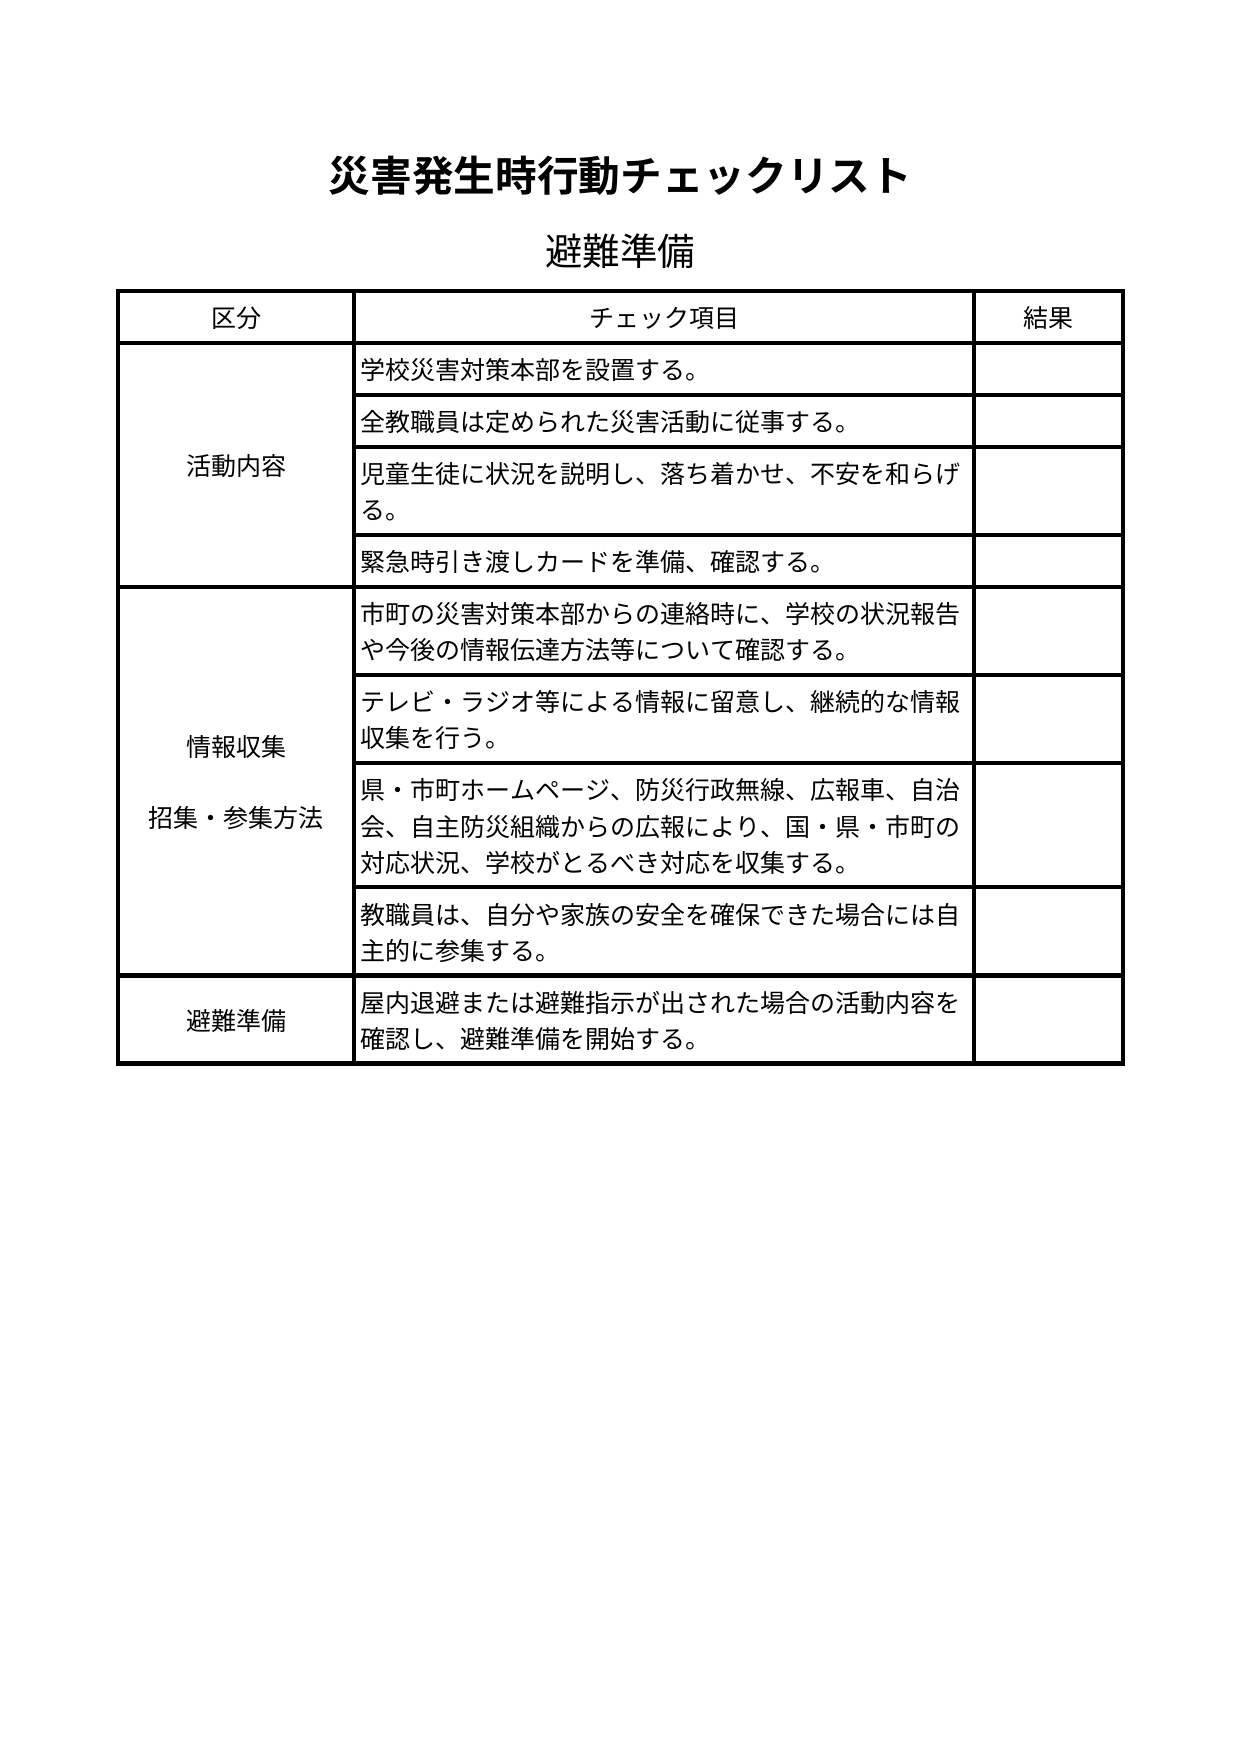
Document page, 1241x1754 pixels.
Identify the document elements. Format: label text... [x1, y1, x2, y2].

table_cell 屋内退避または避難指示が出された場合の活動内容を確認し、避難準備を開始する。 [356, 978, 972, 1061]
table_cell [976, 449, 1121, 533]
table_header チェック項目 [356, 293, 972, 341]
table_cell 県・市町ホームページ、防災行政無線、広報車、自治会、自主防災組織からの広報により、国・県・市町の対応状況、学校がとるべき対応を収集する。 [356, 765, 972, 885]
title 災害発生時行動チェックリスト [118, 143, 1122, 203]
table_cell [976, 677, 1121, 761]
table_cell 避難準備 [120, 978, 352, 1061]
table_cell [976, 345, 1121, 393]
table_cell 教職員は、自分や家族の安全を確保できた場合には自主的に参集する。 [356, 889, 972, 973]
table_cell [976, 397, 1121, 444]
table_cell 全教職員は定められた災害活動に従事する。 [356, 397, 972, 444]
table_cell 学校災害対策本部を設置する。 [356, 345, 972, 393]
table_cell [976, 589, 1121, 673]
table_header 区分 [120, 293, 352, 341]
table_cell [976, 889, 1121, 973]
table_cell 活動内容 [120, 345, 352, 584]
table_cell 市町の災害対策本部からの連絡時に、学校の状況報告や今後の情報伝達方法等について確認する。 [356, 589, 972, 673]
table_cell 情報収集 招集・参集方法 [120, 589, 352, 973]
table_cell 緊急時引き渡しカードを準備、確認する。 [356, 537, 972, 584]
table_cell [976, 765, 1121, 885]
table_cell 児童生徒に状況を説明し、落ち着かせ、不安を和らげる。 [356, 449, 972, 533]
table_header 結果 [976, 293, 1121, 341]
table_cell テレビ・ラジオ等による情報に留意し、継続的な情報収集を行う。 [356, 677, 972, 761]
subtitle 避難準備 [118, 222, 1122, 276]
table_cell [976, 978, 1121, 1061]
table_cell [976, 537, 1121, 584]
